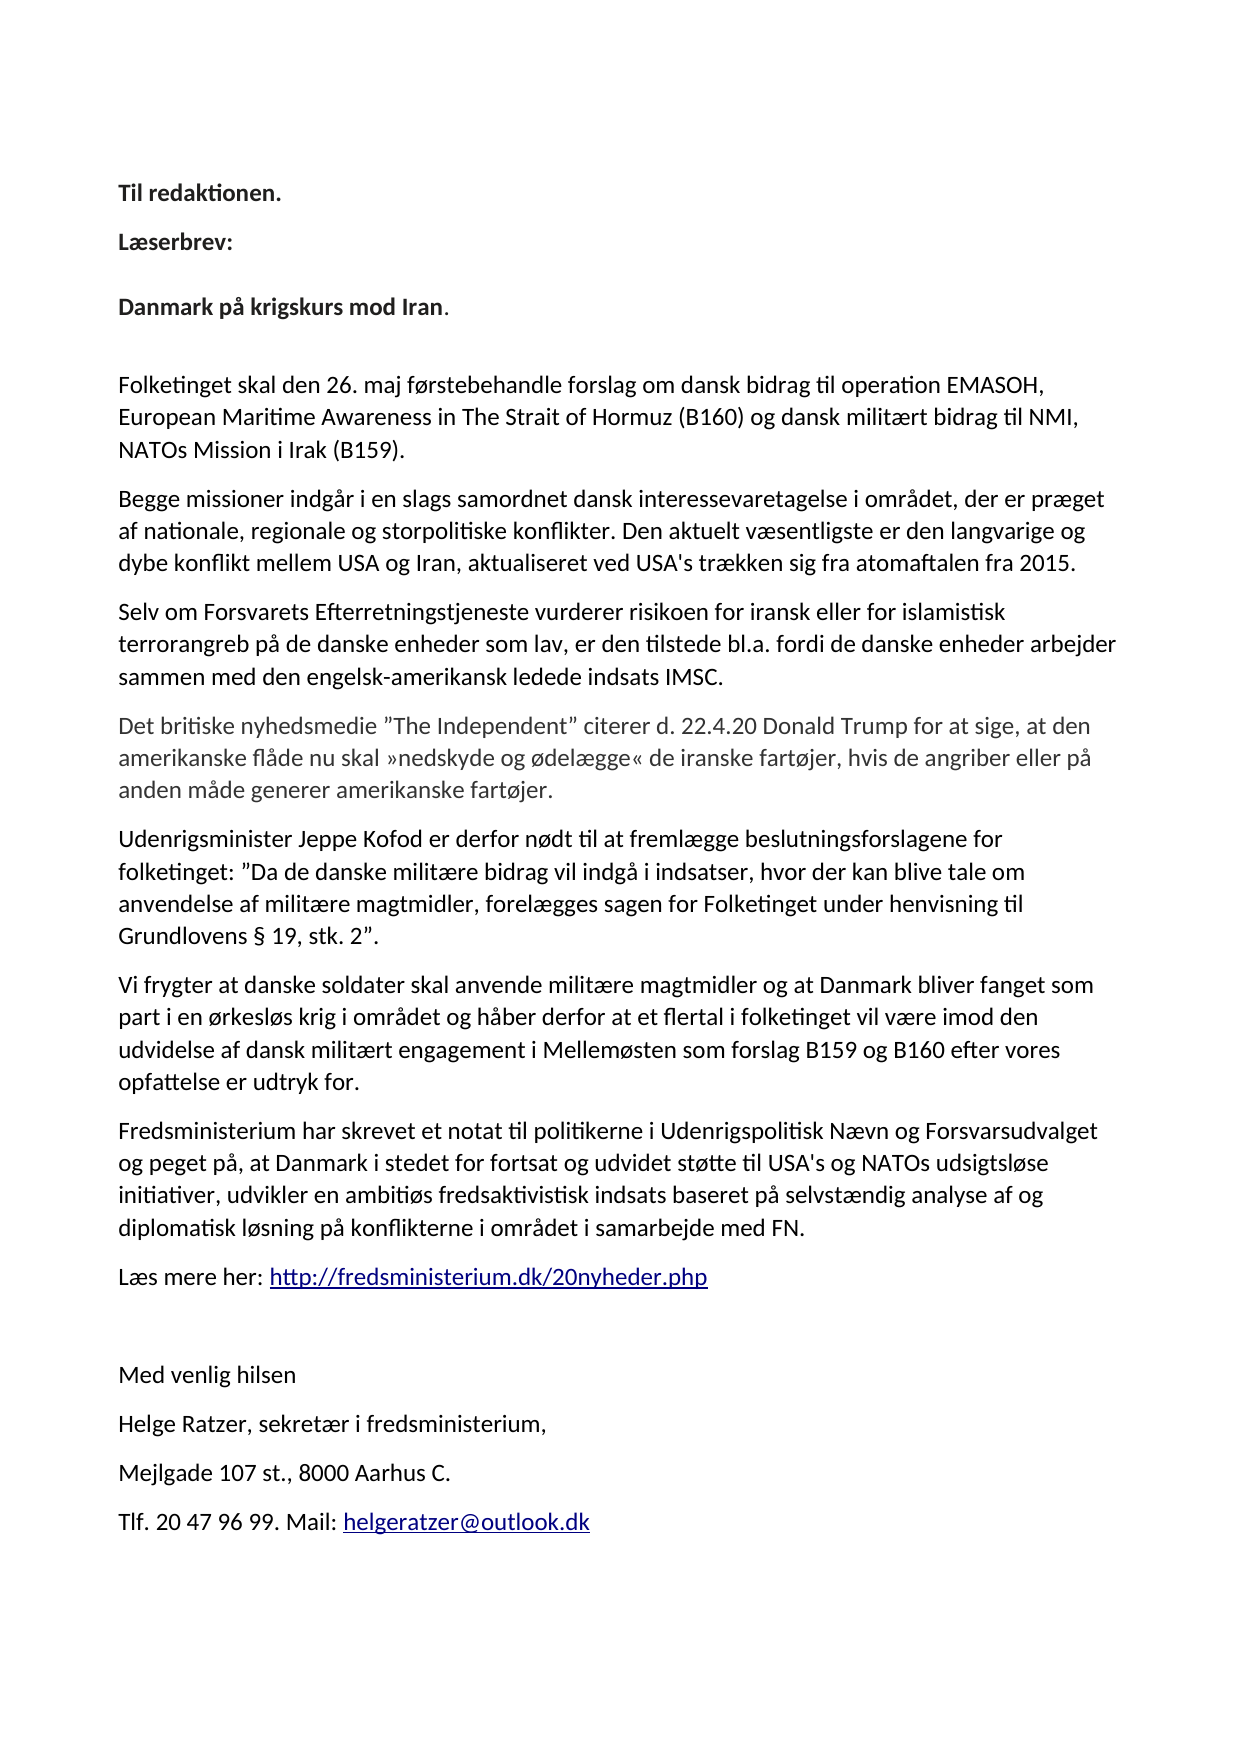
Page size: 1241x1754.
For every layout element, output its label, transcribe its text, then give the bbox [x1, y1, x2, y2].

text Tlf. 20 47 96 99. Mail: helgeratzer@outlook.dk [118, 1506, 1122, 1536]
text Helge Ratzer, sekretær i fredsministerium, [118, 1408, 1122, 1438]
text Med venlig hilsen [118, 1359, 1122, 1389]
text Udenrigsminister Jeppe Kofod er derfor nødt til at fremlægge beslutningsforslagene for folketinget: ”Da de danske militære bidrag vil indgå i indsatser, hvor der kan blive tale om anvendelse af militære magtmidler, forelægges sagen for Folketinget under henvisning til Grundlovens § 19, stk. 2”. [118, 823, 1122, 951]
text Læs mere her: http://fredsministerium.dk/20nyheder.php [118, 1261, 1122, 1291]
text Fredsministerium har skrevet et notat til politikerne i Udenrigspolitisk Nævn og Forsvarsudvalget og peget på, at Danmark i stedet for fortsat og udvidet støtte til USA's og NATOs udsigtsløse initiativer, udvikler en ambitiøs fredsaktivistisk indsats baseret på selvstændig analyse af og diplomatisk løsning på konflikterne i området i samarbejde med FN. [118, 1115, 1122, 1242]
text Læserbrev: Danmark på krigskurs mod Iran. [118, 226, 1122, 351]
text Til redaktionen. [118, 177, 1122, 208]
text Selv om Forsvarets Efterretningstjeneste vurderer risikoen for iransk eller for islamistisk terrorangreb på de danske enheder som lav, er den tilstede bl.a. fordi de danske enheder arbejder sammen med den engelsk-amerikansk ledede indsats IMSC. [118, 596, 1122, 691]
text Det britiske nyhedsmedie ”The Independent” citerer d. 22.4.20 Donald Trump for at sige, at den amerikanske flåde nu skal »nedskyde og ødelægge« de iranske fartøjer, hvis de angriber eller på anden måde generer amerikanske fartøjer. [118, 710, 1122, 805]
text Folketinget skal den 26. maj førstebehandle forslag om dansk bidrag til operation EMASOH, European Maritime Awareness in The Strait of Hormuz (B160) og dansk militært bidrag til NMI, NATOs Mission i Irak (B159). [118, 369, 1122, 464]
text Begge missioner indgår i en slags samordnet dansk interessevaretagelse i området, der er præget af nationale, regionale og storpolitiske konflikter. Den aktuelt væsentligste er den langvarige og dybe konflikt mellem USA og Iran, aktualiseret ved USA's trækken sig fra atomaftalen fra 2015. [118, 483, 1122, 578]
text Vi frygter at danske soldater skal anvende militære magtmidler og at Danmark bliver fanget som part i en ørkesløs krig i området og håber derfor at et flertal i folketinget vil være imod den udvidelse af dansk militært engagement i Mellemøsten som forslag B159 og B160 efter vores opfattelse er udtryk for. [118, 969, 1122, 1097]
text Mejlgade 107 st., 8000 Aarhus C. [118, 1457, 1122, 1487]
